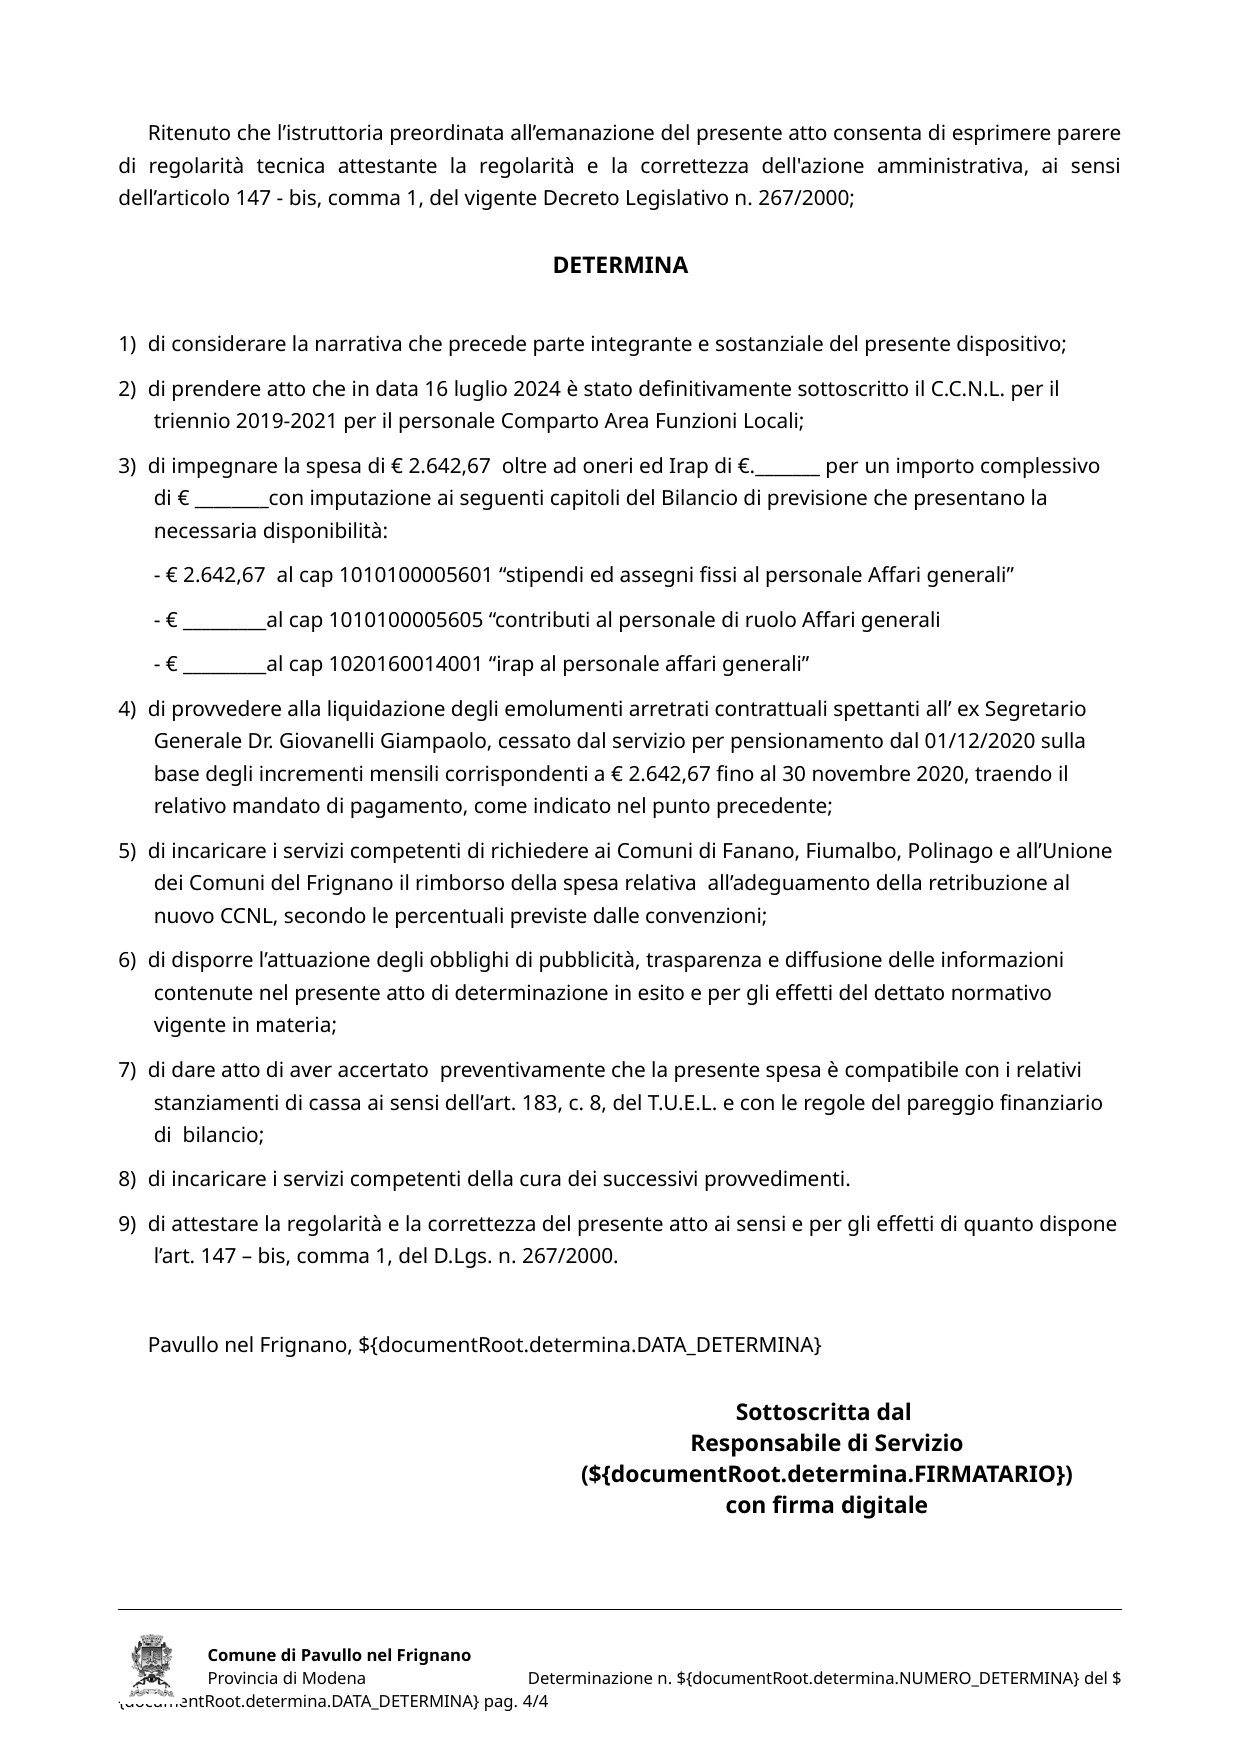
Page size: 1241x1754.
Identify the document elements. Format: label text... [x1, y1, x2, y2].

list di dare atto di aver accertato preventivamente che la presente spesa è compatibile con i relativi stanziamenti di cassa ai sensi dell’art. 183, c. 8, del T.U.E.L. e con le regole del pareggio finanziario di bilancio; [118, 1055, 1122, 1149]
list - € _________al cap 1020160014001 “irap al personale affari generali” [118, 649, 1122, 678]
list di considerare la narrativa che precede parte integrante e sostanziale del presente dispositivo; [118, 329, 1122, 358]
text (${documentRoot.determina.FIRMATARIO}) [532, 1458, 1122, 1489]
list di incaricare i servizi competenti di richiedere ai Comuni di Fanano, Fiumalbo, Polinago e all’Unione dei Comuni del Frignano il rimborso della spesa relativa all’adeguamento della retribuzione al nuovo CCNL, secondo le percentuali previste dalle convenzioni; [118, 836, 1122, 929]
list di incaricare i servizi competenti della cura dei successivi provvedimenti. [118, 1164, 1122, 1193]
text DETERMINA [118, 248, 1122, 280]
list di impegnare la spesa di € 2.642,67 oltre ad oneri ed Irap di €._______ per un importo complessivo di € ________con imputazione ai seguenti capitoli del Bilancio di previsione che presentano la necessaria disponibilità: [118, 451, 1122, 544]
text con firma digitale [532, 1489, 1122, 1521]
list di disporre l’attuazione degli obblighi di pubblicità, trasparenza e diffusione delle informazioni contenute nel presente atto di determinazione in esito e per gli effetti del dettato normativo vigente in materia; [118, 945, 1122, 1039]
picture [120, 1631, 183, 1704]
list di attestare la regolarità e la correttezza del presente atto ai sensi e per gli effetti di quanto dispone l’art. 147 – bis, comma 1, del D.Lgs. n. 267/2000. [118, 1209, 1122, 1270]
text Sottoscritta dal [532, 1396, 1122, 1427]
text Responsabile di Servizio [532, 1427, 1122, 1458]
list - € _________al cap 1010100005605 “contributi al personale di ruolo Affari generali [118, 605, 1122, 633]
list di prendere atto che in data 16 luglio 2024 è stato definitivamente sottoscritto il C.C.N.L. per il triennio 2019-2021 per il personale Comparto Area Funzioni Locali; [118, 374, 1122, 435]
list - € 2.642,67 al cap 1010100005601 “stipendi ed assegni fissi al personale Affari generali” [118, 561, 1122, 589]
text Ritenuto che l’istruttoria preordinata all’emanazione del presente atto consenta di esprimere parere di regolarità tecnica attestante la regolarità e la correttezza dell'azione amministrativa, ai sensi dell’articolo 147 - bis, comma 1, del vigente Decreto Legislativo n. 267/2000; [118, 118, 1122, 212]
list di provvedere alla liquidazione degli emolumenti arretrati contrattuali spettanti all’ ex Segretario Generale Dr. Giovanelli Giampaolo, cessato dal servizio per pensionamento dal 01/12/2020 sulla base degli incrementi mensili corrispondenti a € 2.642,67 fino al 30 novembre 2020, traendo il relativo mandato di pagamento, come indicato nel punto precedente; [118, 694, 1122, 820]
text Pavullo nel Frignano, ${documentRoot.determina.DATA_DETERMINA} [118, 1330, 1122, 1359]
